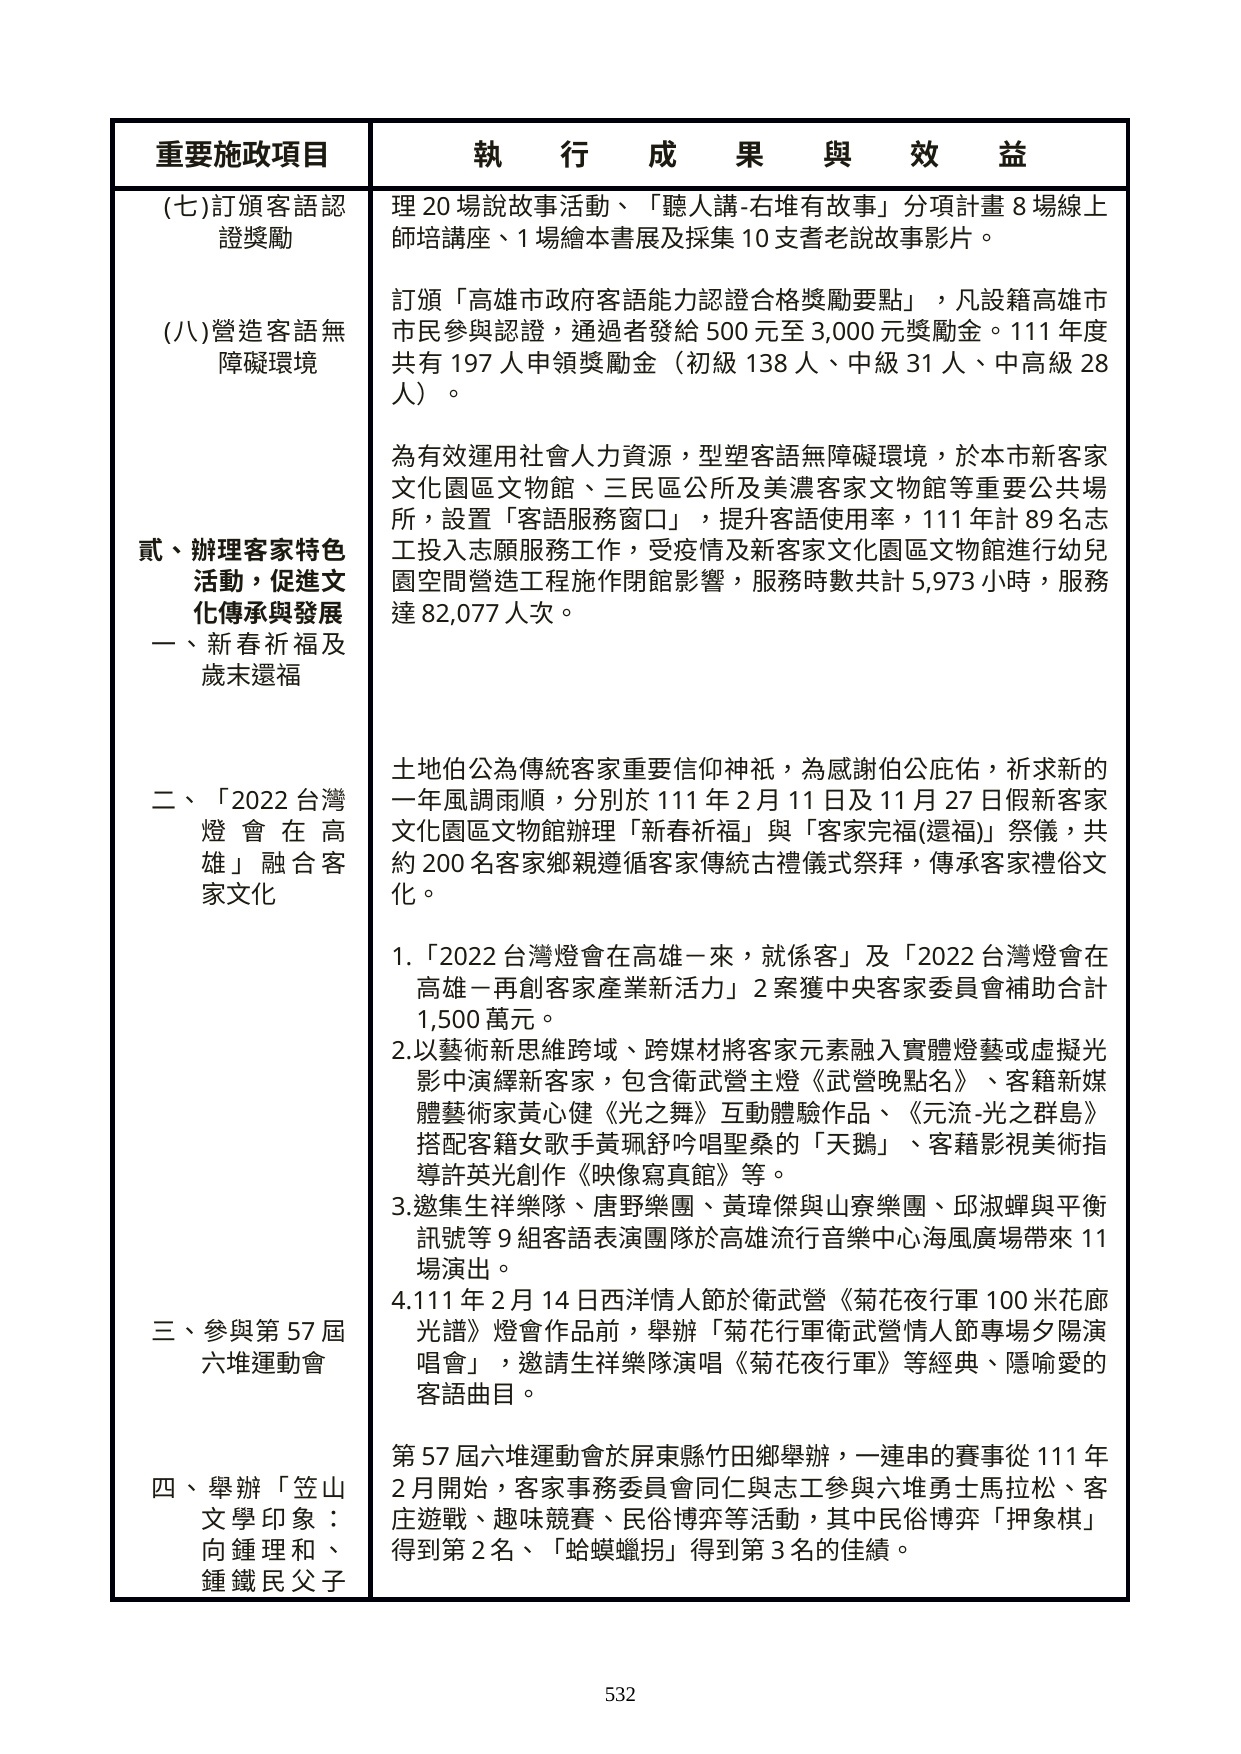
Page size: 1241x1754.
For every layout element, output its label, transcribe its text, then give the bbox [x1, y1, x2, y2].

table_header 執 行 成 果 與 效 益 [373, 123, 1126, 186]
table_header 重要施政項目 [115, 123, 368, 186]
table_cell 理20場說故事活動、「聽人講-右堆有故事」分項計畫8場線上師培講座、1場繪本書展及採集10支耆老說故事影片。 訂頒「高雄市政府客語能力認證合格獎勵要點」，凡設籍高雄市市民參與認證，通過者發給500元至3,000元獎勵金。111年度共有197人申領獎勵金（初級138人、中級31人、中高級28人）。 為有效運用社會人力資源，型塑客語無障礙環境，於本市新客家文化園區文物館、三民區公所及美濃客家文物館等重要公共場所，設置「客語服務窗口」，提升客語使用率，111年計89名志工投入志願服務工作，受疫情及新客家文化園區文物館進行幼兒園空間營造工程施作閉館影響，服務時數共計5,973小時，服務達82,077人次。 土地伯公為傳統客家重要信仰神祇，為感謝伯公庇佑，祈求新的一年風調雨順，分別於111年2月11日及11月27日假新客家文化園區文物館辦理「新春祈福」與「客家完福(還福)」祭儀，共約200名客家鄉親遵循客家傳統古禮儀式祭拜，傳承客家禮俗文化。 1.「2022台灣燈會在高雄－來，就係客」及「2022台灣燈會在高雄－再創客家產業新活力」2案獲中央客家委員會補助合計1,500萬元。 2.以藝術新思維跨域、跨媒材將客家元素融入實體燈藝或虛擬光影中演繹新客家，包含衛武營主燈《武營晚點名》、客籍新媒體藝術家黃心健《光之舞》互動體驗作品、《元流-光之群島》搭配客籍女歌手黃珮舒吟唱聖桑的「天鵝」、客藉影視美術指導許英光創作《映像寫真館》等。 3.邀集生祥樂隊、唐野樂團、黃瑋傑與山寮樂團、邱淑蟬與平衡訊號等9組客語表演團隊於高雄流行音樂中心海風廣場帶來11場演出。 4.111年2月14日西洋情人節於衛武營《菊花夜行軍100米花廊光譜》燈會作品前，舉辦「菊花行軍衛武營情人節專場夕陽演唱會」，邀請生祥樂隊演唱《菊花夜行軍》等經典、隱喻愛的客語曲目。 第57屆六堆運動會於屏東縣竹田鄉舉辦，一連串的賽事從111年2月開始，客家事務委員會同仁與志工參與六堆勇士馬拉松、客庄遊戰、趣味競賽、民俗博弈等活動，其中民俗博弈「押象棋」得到第2名、「蛤蟆蠟拐」得到第3名的佳績。 [373, 191, 1126, 1597]
table_cell (七)訂頒客語認證獎勵 (八)營造客語無障礙環境 貳、辦理客家特色活動，促進文化傳承與發展 一、新春祈福及歲末還福 二、「2022台灣燈會在高雄」融合客家文化 三、參與第57屆六堆運動會 四、舉辦「笠山文學印象：向鍾理和、鍾鐵民父子 [115, 191, 368, 1597]
